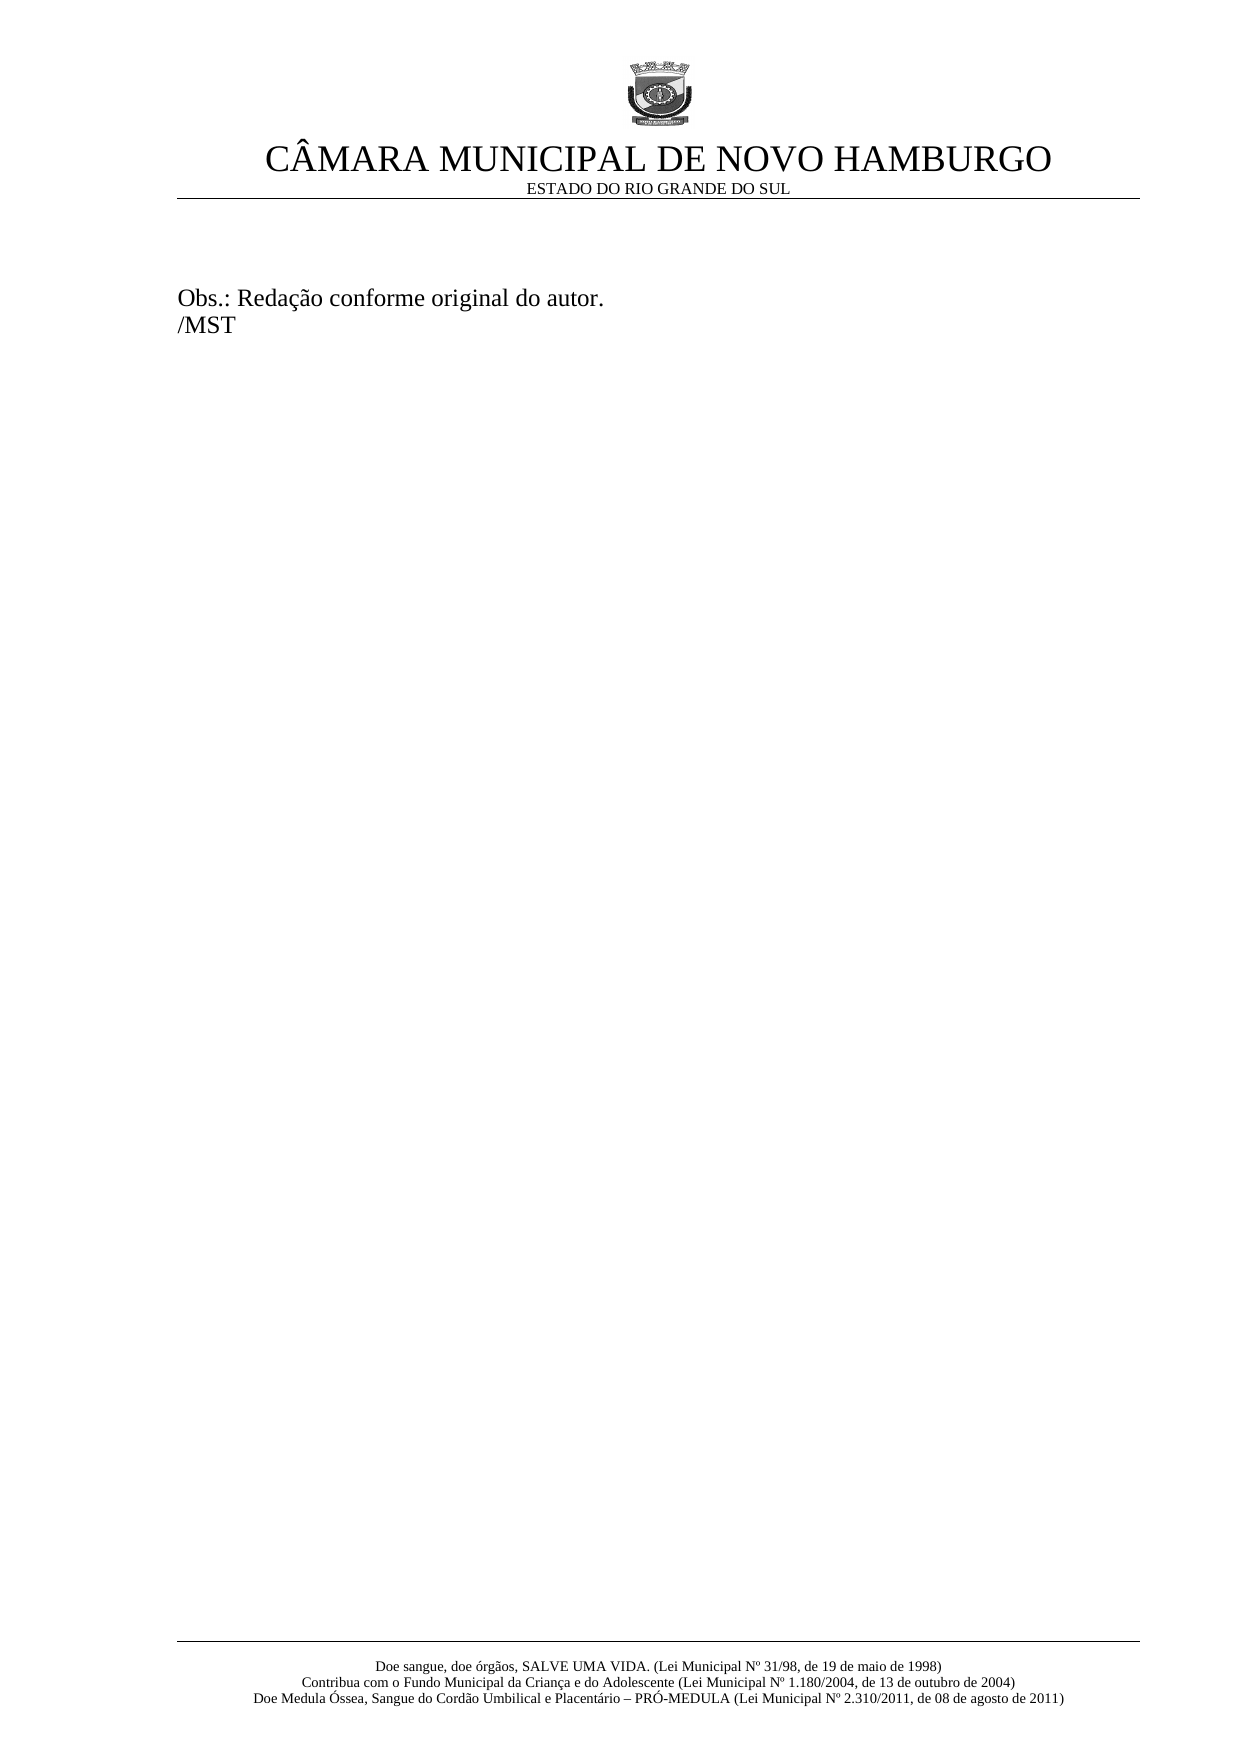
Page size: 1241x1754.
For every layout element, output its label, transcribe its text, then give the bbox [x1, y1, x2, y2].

text /MST [177, 311, 1140, 339]
text Obs.: Redação conforme original do autor. [177, 284, 1140, 311]
